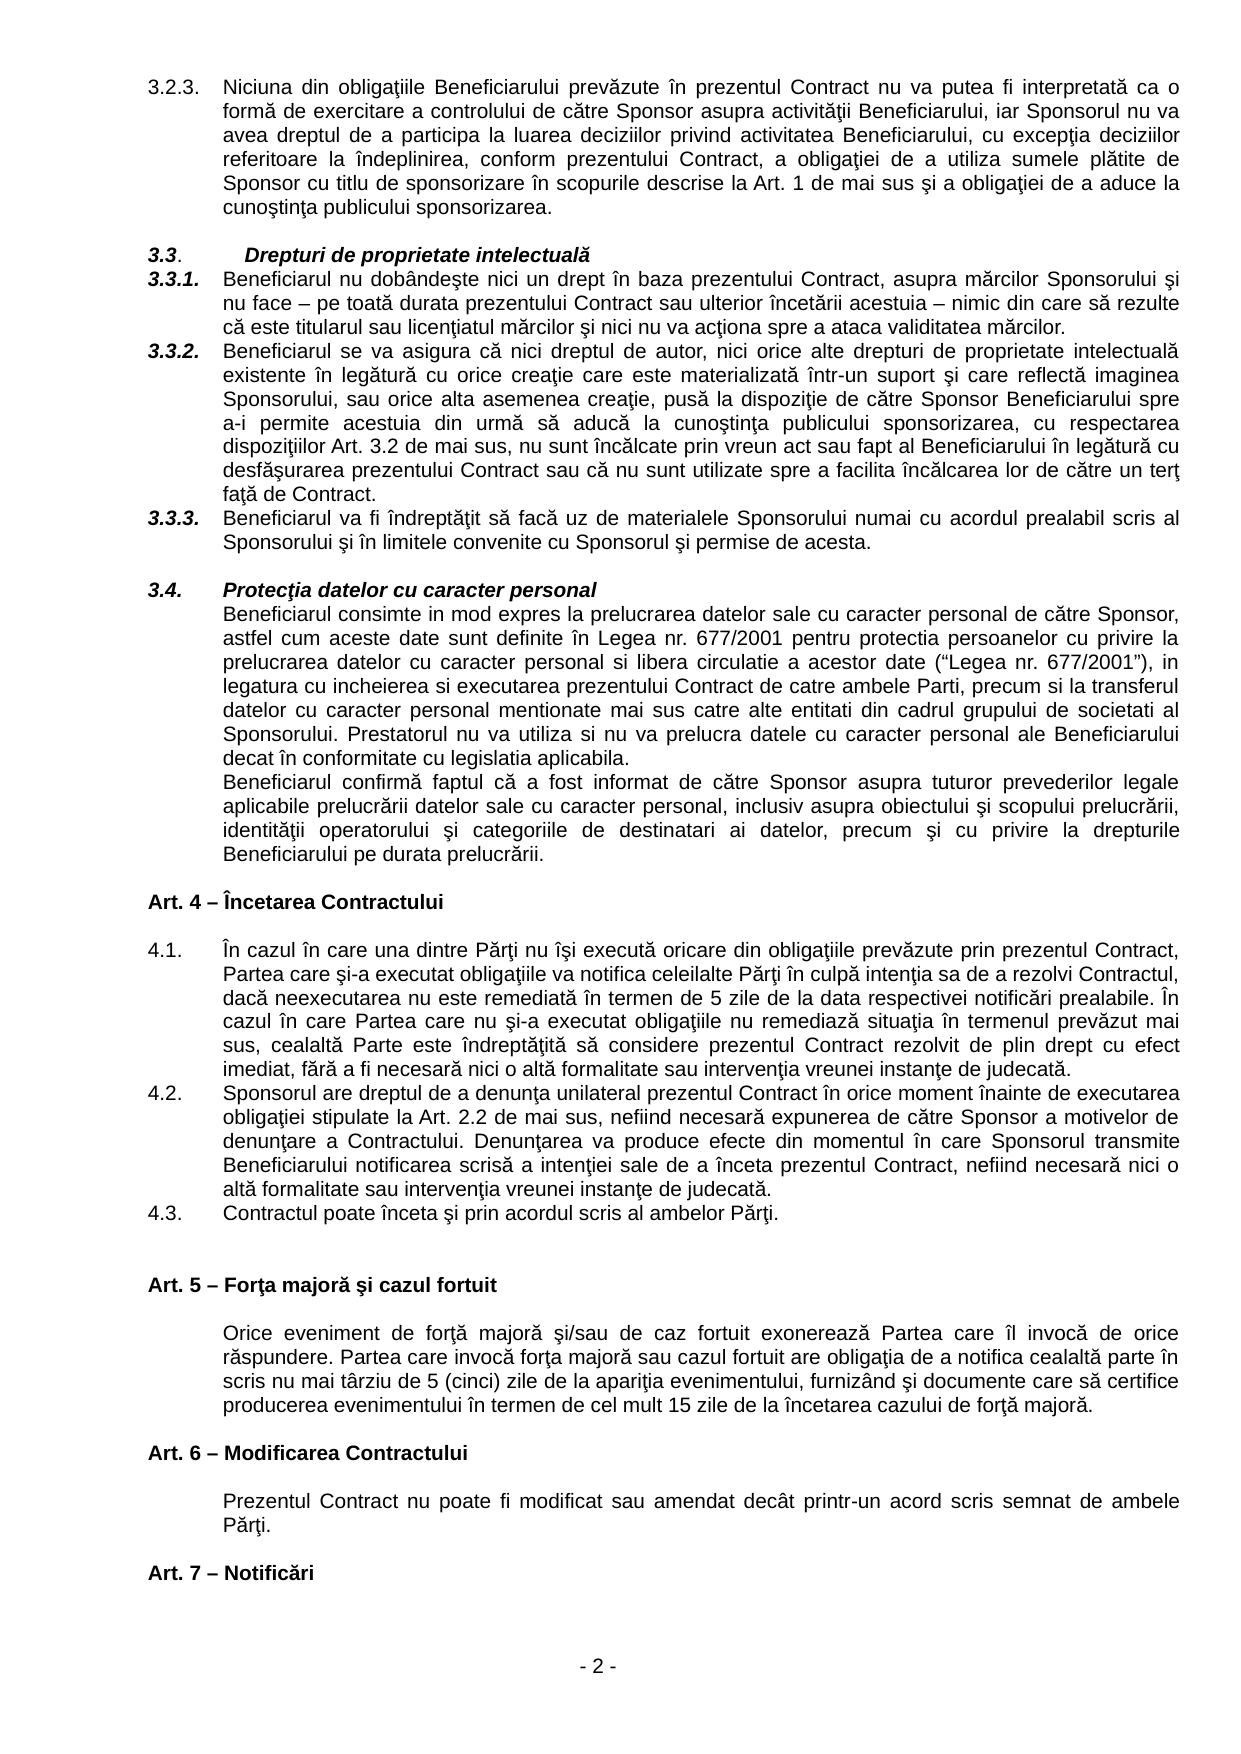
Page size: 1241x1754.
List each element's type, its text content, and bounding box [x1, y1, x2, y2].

list Beneficiarul se va asigura că nici dreptul de autor, nici orice alte drepturi de proprietate intelectuală existente în legătură cu orice creaţie care este materializată într-un suport şi care reflectă imaginea Sponsorului, sau orice alta asemenea creaţie, pusă la dispoziţie de către Sponsor Beneficiarului spre a-i permite acestuia din urmă să aducă la cunoştinţa publicului sponsorizarea, cu respectarea dispoziţiilor Art. 3.2 de mai sus, nu sunt încălcate prin vreun act sau fapt al Beneficiarului în legătură cu desfăşurarea prezentului Contract sau că nu sunt utilizate spre a facilita încălcarea lor de către un terţ faţă de Contract. [148, 338, 1181, 506]
list Niciuna din obligaţiile Beneficiarului prevăzute în prezentul Contract nu va putea fi interpretată ca o formă de exercitare a controlului de către Sponsor asupra activităţii Beneficiarului, iar Sponsorul nu va avea dreptul de a participa la luarea deciziilor privind activitatea Beneficiarului, cu excepţia deciziilor referitoare la îndeplinirea, conform prezentului Contract, a obligaţiei de a utiliza sumele plătite de Sponsor cu titlu de sponsorizare în scopurile descrise la Art. 1 de mai sus şi a obligaţiei de a aduce la cunoştinţa publicului sponsorizarea. [148, 75, 1181, 219]
list Protecţia datelor cu caracter personal [148, 578, 1181, 602]
text Beneficiarul confirmă faptul că a fost informat de către Sponsor asupra tuturor prevederilor legale aplicabile prelucrării datelor sale cu caracter personal, inclusiv asupra obiectului şi scopului prelucrării, identităţii operatorului şi categoriile de destinatari ai datelor, precum şi cu privire la drepturile Beneficiarului pe durata prelucrării. [223, 770, 1181, 866]
text Orice eveniment de forţă majoră şi/sau de caz fortuit exonerează Partea care îl invocă de orice răspundere. Partea care invocă forţa majoră sau cazul fortuit are obligaţia de a notifica cealaltă parte în scris nu mai târziu de 5 (cinci) zile de la apariţia evenimentului, furnizând şi documente care să certifice producerea evenimentului în termen de cel mult 15 zile de la încetarea cazului de forţă majoră. [223, 1321, 1181, 1417]
text Art. 5 – Forţa majoră şi cazul fortuit [148, 1273, 1181, 1297]
text Art. 6 – Modificarea Contractului [148, 1441, 1181, 1464]
text 3.3. Drepturi de proprietate intelectuală [148, 243, 1181, 267]
text Art. 7 – Notificări [148, 1560, 1181, 1584]
list În cazul în care una dintre Părţi nu îşi execută oricare din obligaţiile prevăzute prin prezentul Contract, Partea care şi-a executat obligaţiile va notifica celeilalte Părţi în culpă intenţia sa de a rezolvi Contractul, dacă neexecutarea nu este remediată în termen de 5 zile de la data respectivei notificări prealabile. În cazul în care Partea care nu şi-a executat obligaţiile nu remediază situaţia în termenul prevăzut mai sus, cealaltă Parte este îndreptăţită să considere prezentul Contract rezolvit de plin drept cu efect imediat, fără a fi necesară nici o altă formalitate sau intervenţia vreunei instanţe de judecată. [148, 937, 1181, 1081]
list Contractul poate înceta şi prin acordul scris al ambelor Părţi. [148, 1201, 1181, 1225]
list Beneficiarul nu dobândeşte nici un drept în baza prezentului Contract, asupra mărcilor Sponsorului şi nu face – pe toată durata prezentului Contract sau ulterior încetării acestuia – nimic din care să rezulte că este titularul sau licenţiatul mărcilor şi nici nu va acţiona spre a ataca validitatea mărcilor. [148, 267, 1181, 338]
list Sponsorul are dreptul de a denunţa unilateral prezentul Contract în orice moment înainte de executarea obligaţiei stipulate la Art. 2.2 de mai sus, nefiind necesară expunerea de către Sponsor a motivelor de denunţare a Contractului. Denunţarea va produce efecte din momentul în care Sponsorul transmite Beneficiarului notificarea scrisă a intenţiei sale de a înceta prezentul Contract, nefiind necesară nici o altă formalitate sau intervenţia vreunei instanţe de judecată. [148, 1081, 1181, 1201]
text Beneficiarul consimte in mod expres la prelucrarea datelor sale cu caracter personal de către Sponsor, astfel cum aceste date sunt definite în Legea nr. 677/2001 pentru protectia persoanelor cu privire la prelucrarea datelor cu caracter personal si libera circulatie a acestor date (“Legea nr. 677/2001”), in legatura cu incheierea si executarea prezentului Contract de catre ambele Parti, precum si la transferul datelor cu caracter personal mentionate mai sus catre alte entitati din cadrul grupului de societati al Sponsorului. Prestatorul nu va utiliza si nu va prelucra datele cu caracter personal ale Beneficiarului decat în conformitate cu legislatia aplicabila. [223, 602, 1181, 770]
text Prezentul Contract nu poate fi modificat sau amendat decât printr-un acord scris semnat de ambele Părţi. [223, 1488, 1181, 1536]
text Art. 4 – Încetarea Contractului [148, 889, 1181, 913]
list Beneficiarul va fi îndreptăţit să facă uz de materialele Sponsorului numai cu acordul prealabil scris al Sponsorului şi în limitele convenite cu Sponsorul şi permise de acesta. [148, 506, 1181, 554]
